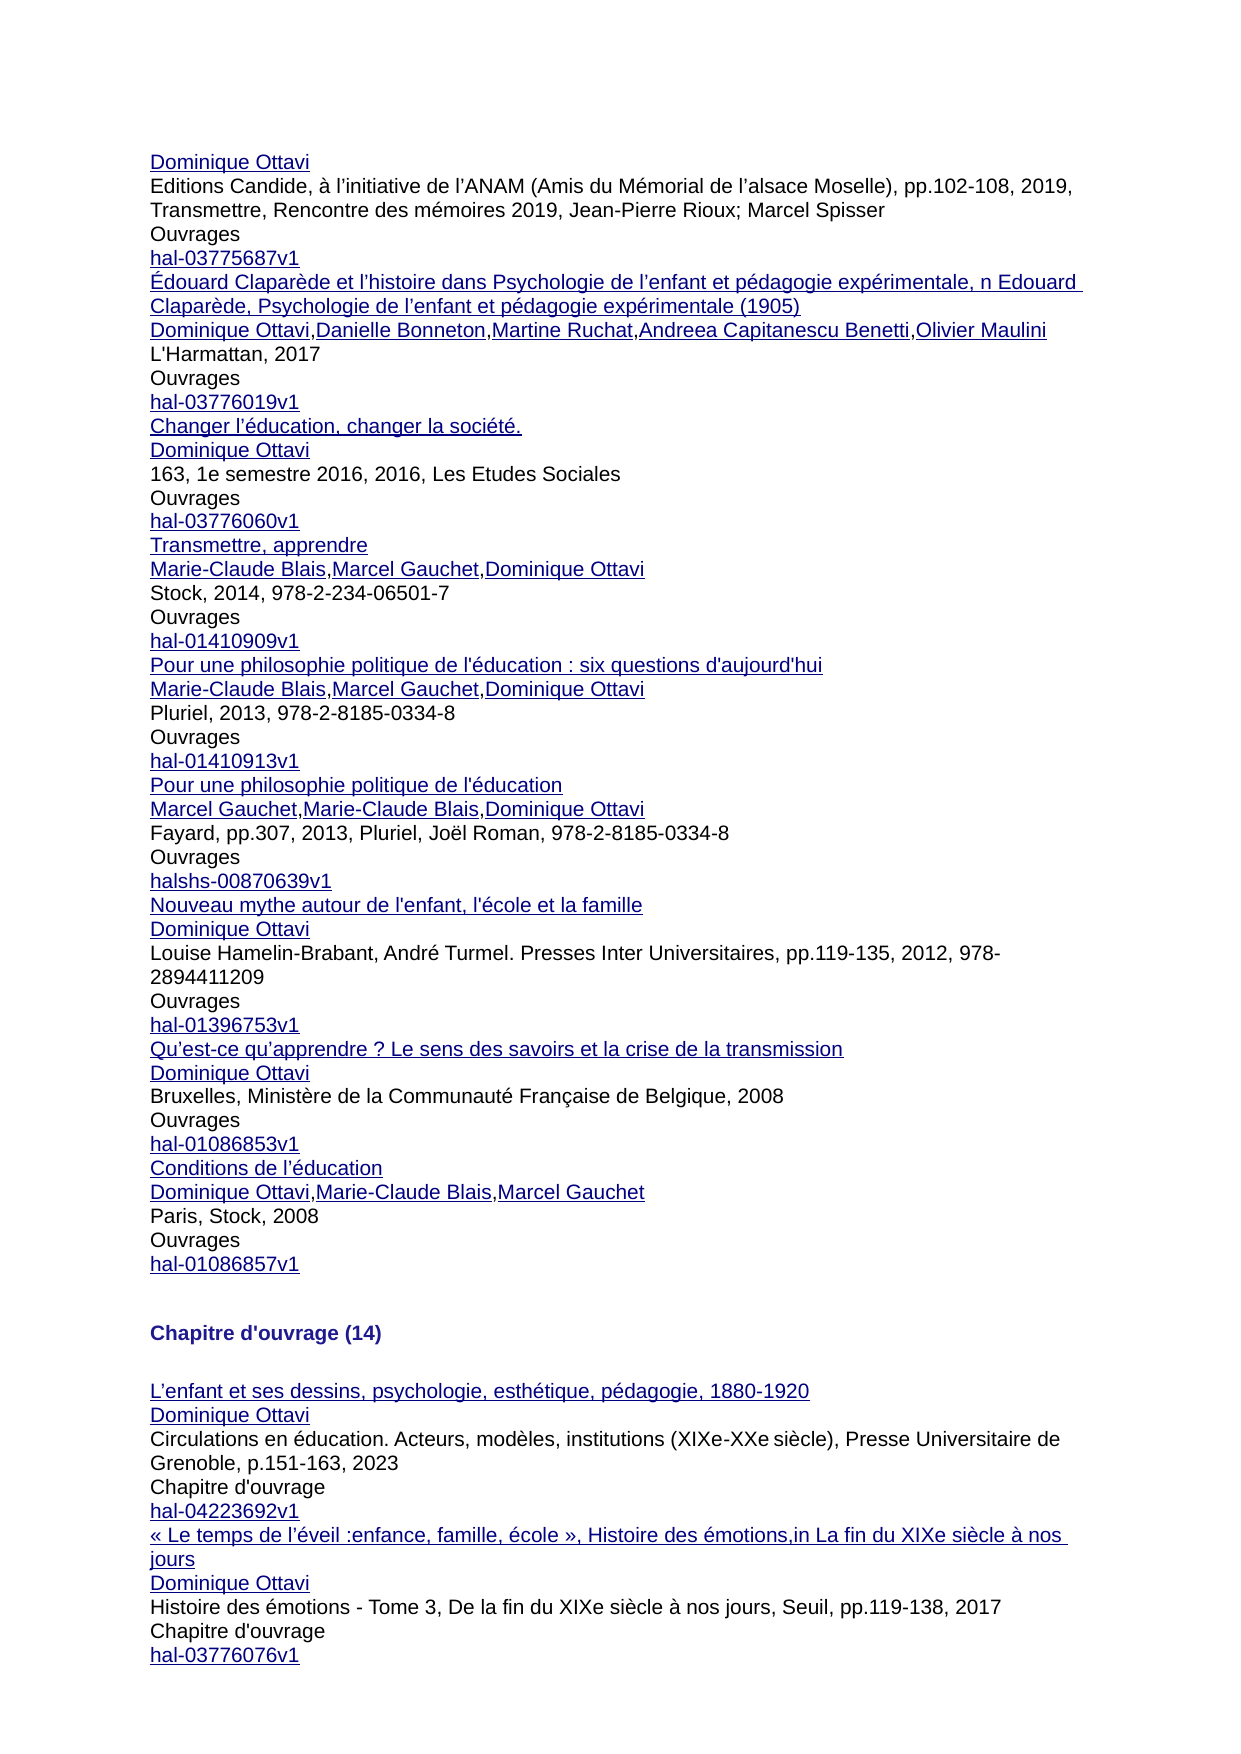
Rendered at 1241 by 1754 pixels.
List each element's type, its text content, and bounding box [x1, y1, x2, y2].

table_cell Pour une philosophie politique de l'éducation : six questions d'aujourd'hui Marie-Claude Blais,Marcel Gauchet,Dominique Ottavi Pluriel, 2013, 978-2-8185-0334-8 Ouvrages hal-01410913v1 [150, 653, 1090, 773]
table_cell Conditions de l’éducation Dominique Ottavi,Marie-Claude Blais,Marcel Gauchet Paris, Stock, 2008 Ouvrages hal-01086857v1 [150, 1156, 1090, 1276]
table_cell Changer l’éducation, changer la société. Dominique Ottavi 163, 1e semestre 2016, 2016, Les Etudes Sociales Ouvrages hal-03776060v1 [150, 414, 1090, 533]
table_cell Nouveau mythe autour de l'enfant, l'école et la famille Dominique Ottavi Louise Hamelin-Brabant, André Turmel. Presses Inter Universitaires, pp.119-135, 2012, 978-2894411209 Ouvrages hal-01396753v1 [150, 893, 1090, 1036]
table_header Dominique Ottavi Editions Candide, à l’initiative de l’ANAM (Amis du Mémorial de l’alsace Moselle), pp.102-108, 2019, Transmettre, Rencontre des mémoires 2019, Jean-Pierre Rioux; Marcel Spisser Ouvrages hal-03775687v1 [150, 150, 1090, 270]
table_cell Édouard Claparède et l’histoire dans Psychologie de l’enfant et pédagogie expérimentale, n Edouard Claparède, Psychologie de l’enfant et pédagogie expérimentale (1905) Dominique Ottavi,Danielle Bonneton,Martine Ruchat,Andreea Capitanescu Benetti,Olivier Maulini L'Harmattan, 2017 Ouvrages hal-03776019v1 [150, 270, 1090, 413]
table_cell Pour une philosophie politique de l'éducation Marcel Gauchet,Marie-Claude Blais,Dominique Ottavi Fayard, pp.307, 2013, Pluriel, Joël Roman, 978-2-8185-0334-8 Ouvrages halshs-00870639v1 [150, 773, 1090, 893]
table_cell Qu’est-ce qu’apprendre ? Le sens des savoirs et la crise de la transmission Dominique Ottavi Bruxelles, Ministère de la Communauté Française de Belgique, 2008 Ouvrages hal-01086853v1 [150, 1036, 1090, 1156]
subtitle Chapitre d'ouvrage (14) [150, 1321, 1090, 1345]
table_header L’enfant et ses dessins, psychologie, esthétique, pédagogie, 1880-1920 Dominique Ottavi Circulations en éducation. Acteurs, modèles, institutions (XIXe‑XXe siècle), Presse Universitaire de Grenoble, p.151-163, 2023 Chapitre d'ouvrage hal-04223692v1 [150, 1379, 1090, 1523]
table_cell « Le temps de l’éveil :enfance, famille, école », Histoire des émotions,in La fin du XIXe siècle à nos jours Dominique Ottavi Histoire des émotions - Tome 3, De la fin du XIXe siècle à nos jours, Seuil, pp.119-138, 2017 Chapitre d'ouvrage hal-03776076v1 [150, 1523, 1090, 1667]
table_cell Transmettre, apprendre Marie-Claude Blais,Marcel Gauchet,Dominique Ottavi Stock, 2014, 978-2-234-06501-7 Ouvrages hal-01410909v1 [150, 533, 1090, 653]
